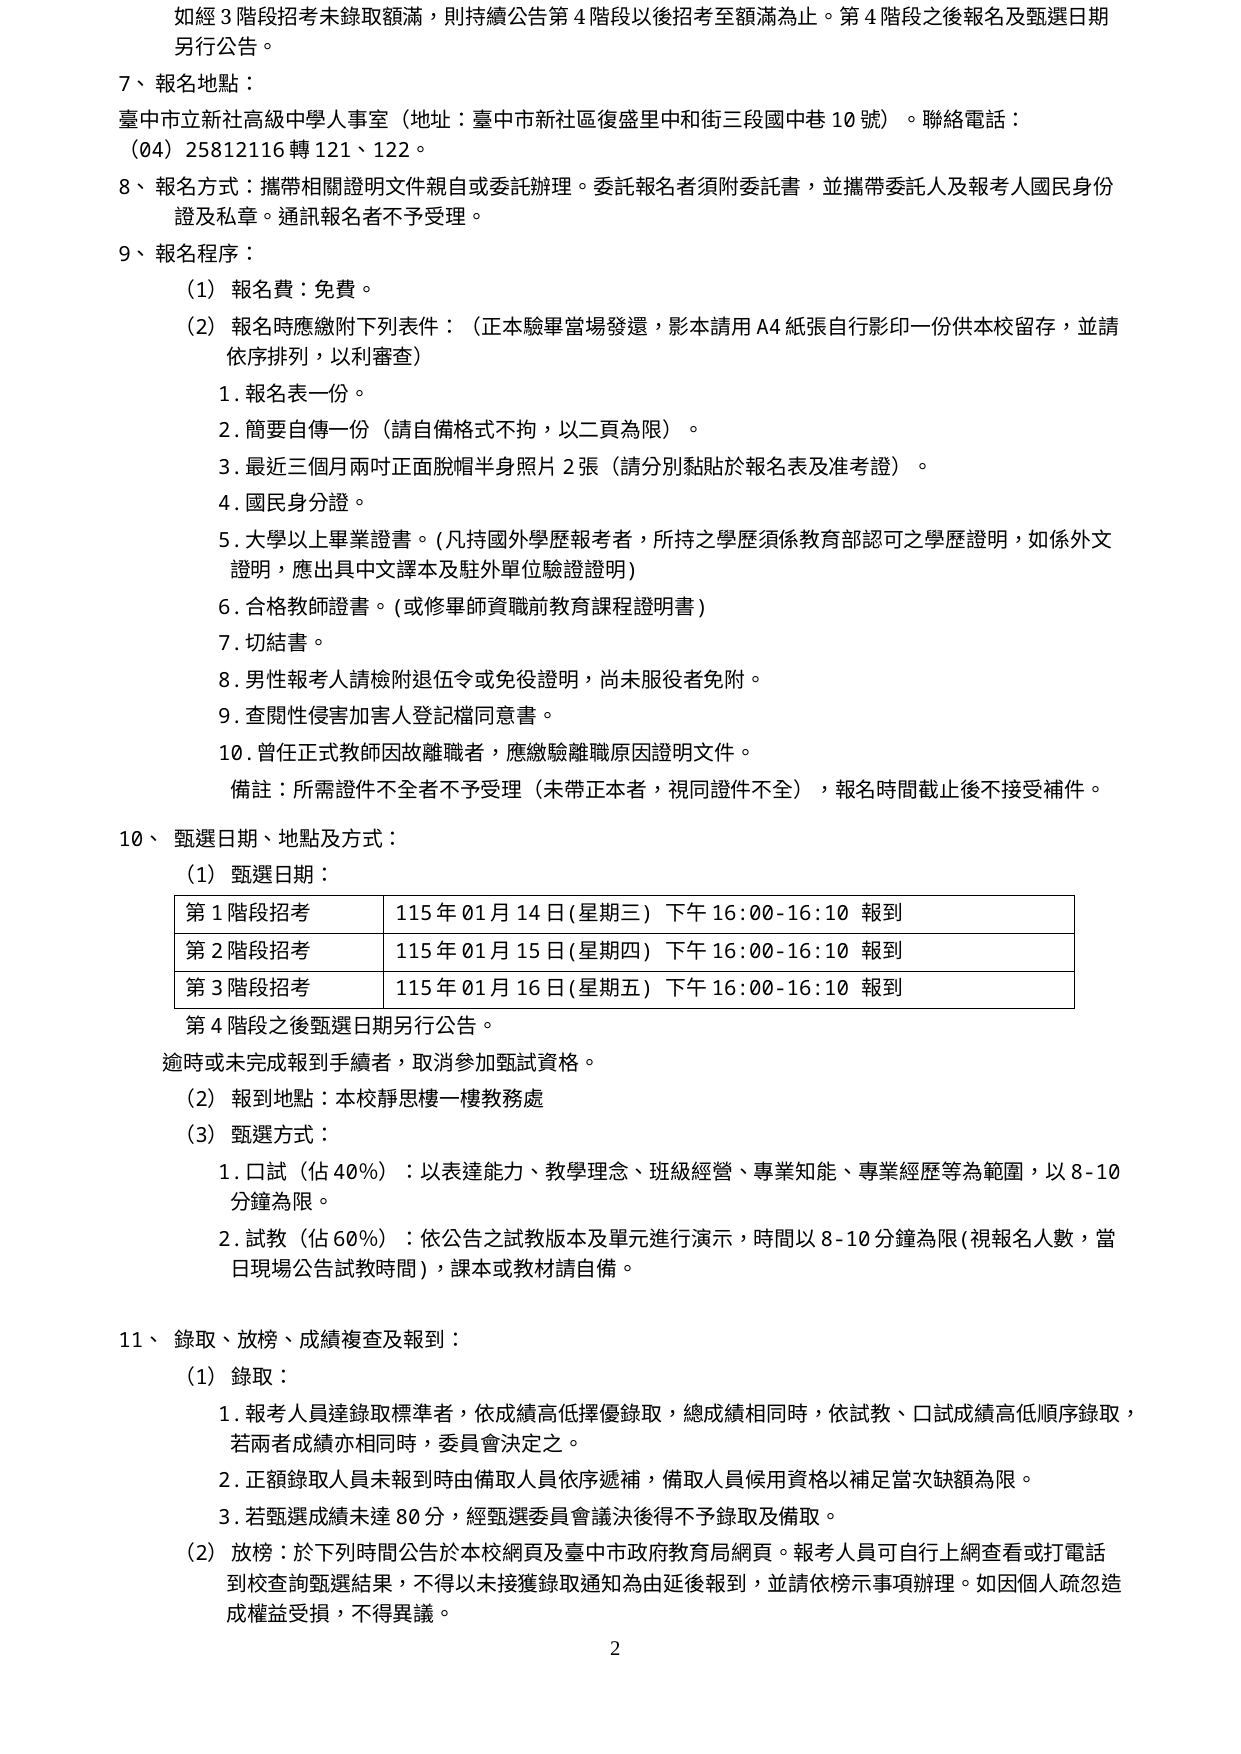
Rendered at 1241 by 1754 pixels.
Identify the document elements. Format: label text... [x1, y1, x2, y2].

text 臺中市立新社高級中學人事室（地址：臺中市新社區復盛里中和街三段國中巷10號）。聯絡電話：（04）25812116轉121、122。 [118, 103, 1122, 164]
list 試教（佔60％）：依公告之試教版本及單元進行演示，時間以8-10分鐘為限(視報名人數，當日現場公告試教時間)，課本或教材請自備。 [218, 1222, 1122, 1283]
list 國民身分證。 [218, 487, 1122, 517]
table_cell 第2階段招考 [175, 934, 383, 971]
list 簡要自傳一份（請自備格式不拘，以二頁為限）。 [218, 413, 1122, 444]
table_header 115年01月14日(星期三) 下午16:00-16:10 報到 [384, 896, 1074, 933]
table_cell 第3階段招考 [175, 972, 383, 1008]
list 男性報考人請檢附退伍令或免役證明，尚未服役者免附。 [218, 663, 1122, 693]
list 報名費：免費。 [174, 273, 1122, 304]
list 最近三個月兩吋正面脫帽半身照片2張（請分別黏貼於報名表及准考證）。 [218, 450, 1122, 480]
list 甄選日期： [174, 859, 1122, 889]
list 曾任正式教師因故離職者，應繳驗離職原因證明文件。 [218, 736, 1122, 767]
list 錄取： [174, 1360, 1122, 1391]
list 切結書。 [218, 627, 1122, 657]
list 報名程序： [118, 237, 1122, 267]
list 報名方式：攜帶相關證明文件親自或委託辦理。委託報名者須附委託書，並攜帶委託人及報考人國民身份證及私章。通訊報名者不予受理。 [118, 170, 1122, 231]
list 報名時應繳附下列表件：（正本驗畢當場發還，影本請用A4紙張自行影印一份供本校留存，並請依序排列，以利審查） [174, 310, 1122, 371]
list 甄選日期、地點及方式： [118, 822, 1122, 852]
list 口試（佔40％）：以表達能力、教學理念、班級經營、專業知能、專業經歷等為範圍，以8-10分鐘為限。 [218, 1155, 1122, 1216]
list 報名地點： [118, 67, 1122, 97]
text 備註：所需證件不全者不予受理（未帶正本者，視同證件不全），報名時間截止後不接受補件。 [156, 773, 1122, 803]
list 放榜：於下列時間公告於本校網頁及臺中市政府教育局網頁。報考人員可自行上網查看或打電話到校查詢甄選結果，不得以未接獲錄取通知為由延後報到，並請依榜示事項辦理。如因個人疏忽造成權益受損，不得異議。 [174, 1537, 1122, 1627]
list 大學以上畢業證書。(凡持國外學歷報考者，所持之學歷須係教育部認可之學歷證明，如係外文證明，應出具中文譯本及駐外單位驗證證明) [218, 523, 1122, 584]
list 甄選方式： [174, 1119, 1122, 1149]
table_cell 115年01月16日(星期五) 下午16:00-16:10 報到 [384, 972, 1074, 1008]
text 如經3階段招考未錄取額滿，則持續公告第4階段以後招考至額滿為止。第4階段之後報名及甄選日期另行公告。 [174, 0, 1122, 61]
text 逾時或未完成報到手續者，取消參加甄試資格。 [118, 1046, 1122, 1076]
table_cell 115年01月15日(星期四) 下午16:00-16:10 報到 [384, 934, 1074, 971]
text 第4階段之後甄選日期另行公告。 [118, 1009, 1122, 1039]
list 查閱性侵害加害人登記檔同意書。 [218, 700, 1122, 730]
list 若甄選成績未達80分，經甄選委員會議決後得不予錄取及備取。 [218, 1500, 1122, 1530]
list 報考人員達錄取標準者，依成績高低擇優錄取，總成績相同時，依試教、口試成績高低順序錄取，若兩者成績亦相同時，委員會決定之。 [218, 1397, 1122, 1457]
list 報名表一份。 [218, 377, 1122, 407]
list 報到地點：本校靜思樓一樓教務處 [174, 1082, 1122, 1112]
list 錄取、放榜、成績複查及報到： [118, 1324, 1122, 1354]
list 正額錄取人員未報到時由備取人員依序遞補，備取人員候用資格以補足當次缺額為限。 [218, 1463, 1122, 1494]
list 合格教師證書。(或修畢師資職前教育課程證明書) [218, 590, 1122, 620]
table_header 第1階段招考 [175, 896, 383, 933]
